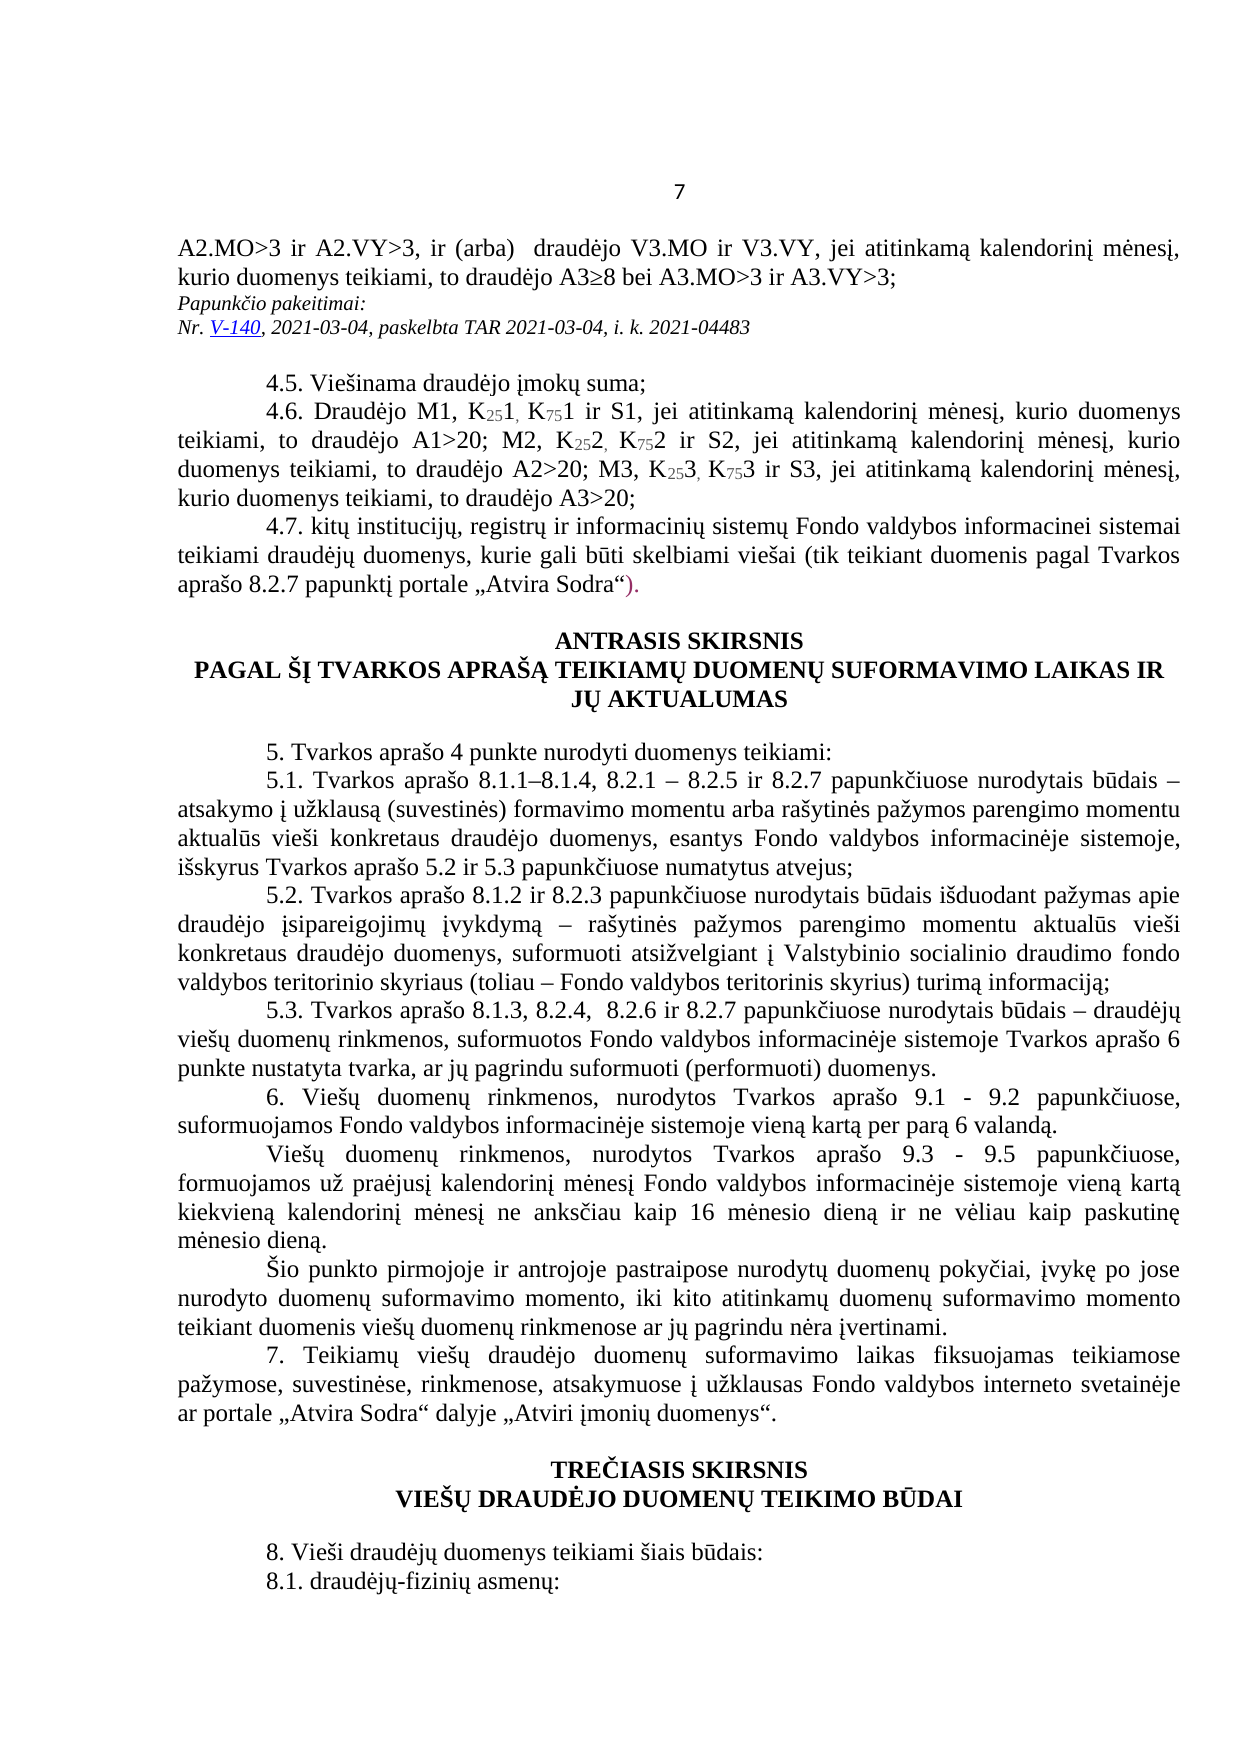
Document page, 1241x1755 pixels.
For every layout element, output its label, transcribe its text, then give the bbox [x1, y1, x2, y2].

text A2.MO>3 ir A2.VY>3, ir (arba) draudėjo V3.MO ir V3.VY, jei atitinkamą kalendorinį mėnesį, kurio duomenys teikiami, to draudėjo A3≥8 bei A3.MO>3 ir A3.VY>3; [177, 233, 1181, 291]
text 5.2. Tvarkos aprašo 8.1.2 ir 8.2.3 papunkčiuose nurodytais būdais išduodant pažymas apie draudėjo įsipareigojimų įvykdymą – rašytinės pažymos parengimo momentu aktualūs vieši konkretaus draudėjo duomenys, suformuoti atsižvelgiant į Valstybinio socialinio draudimo fondo valdybos teritorinio skyriaus (toliau – Fondo valdybos teritorinis skyrius) turimą informaciją; [177, 880, 1181, 995]
text Šio punkto pirmojoje ir antrojoje pastraipose nurodytų duomenų pokyčiai, įvykę po jose nurodyto duomenų suformavimo momento, iki kito atitinkamų duomenų suformavimo momento teikiant duomenis viešų duomenų rinkmenose ar jų pagrindu nėra įvertinami. [177, 1254, 1181, 1340]
text 5.1. Tvarkos aprašo 8.1.1–8.1.4, 8.2.1 – 8.2.5 ir 8.2.7 papunkčiuose nurodytais būdais – atsakymo į užklausą (suvestinės) formavimo momentu arba rašytinės pažymos parengimo momentu aktualūs vieši konkretaus draudėjo duomenys, esantys Fondo valdybos informacinėje sistemoje, išskyrus Tvarkos aprašo 5.2 ir 5.3 papunkčiuose numatytus atvejus; [177, 765, 1181, 880]
text 5. Tvarkos aprašo 4 punkte nurodyti duomenys teikiami: [177, 737, 1181, 765]
text 7. Teikiamų viešų draudėjo duomenų suformavimo laikas fiksuojamas teikiamose pažymose, suvestinėse, rinkmenose, atsakymuose į užklausas Fondo valdybos interneto svetainėje ar portale „Atvira Sodra“ dalyje „Atviri įmonių duomenys“. [177, 1340, 1181, 1427]
text 6. Viešų duomenų rinkmenos, nurodytos Tvarkos aprašo 9.1 - 9.2 papunkčiuose, suformuojamos Fondo valdybos informacinėje sistemoje vieną kartą per parą 6 valandą. [177, 1082, 1181, 1139]
text 4.5. Viešinama draudėjo įmokų suma; [177, 368, 1181, 396]
text 8. Vieši draudėjų duomenys teikiami šiais būdais: [177, 1537, 1181, 1566]
text 4.6. Draudėjo M1, K251, K751 ir S1, jei atitinkamą kalendorinį mėnesį, kurio duomenys teikiami, to draudėjo A1>20; M2, K252, K752 ir S2, jei atitinkamą kalendorinį mėnesį, kurio duomenys teikiami, to draudėjo A2>20; M3, K253, K753 ir S3, jei atitinkamą kalendorinį mėnesį, kurio duomenys teikiami, to draudėjo A3>20; [177, 396, 1181, 511]
text Viešų duomenų rinkmenos, nurodytos Tvarkos aprašo 9.3 - 9.5 papunkčiuose, formuojamos už praėjusį kalendorinį mėnesį Fondo valdybos informacinėje sistemoje vieną kartą kiekvieną kalendorinį mėnesį ne anksčiau kaip 16 mėnesio dieną ir ne vėliau kaip paskutinę mėnesio dieną. [177, 1139, 1181, 1254]
text 8.1. draudėjų-fizinių asmenų: [177, 1566, 1181, 1594]
text pagal šį Tvarkos aprašą Teikiamų duomenų suformavimo laikas ir jų aktualumas [177, 655, 1181, 713]
text Nr. V-140, 2021-03-04, paskelbta TAR 2021-03-04, i. k. 2021-04483 [177, 315, 1181, 339]
text Papunkčio pakeitimai: [177, 291, 1181, 315]
text 5.3. Tvarkos aprašo 8.1.3, 8.2.4, 8.2.6 ir 8.2.7 papunkčiuose nurodytais būdais – draudėjų viešų duomenų rinkmenos, suformuotos Fondo valdybos informacinėje sistemoje Tvarkos aprašo 6 punkte nustatyta tvarka, ar jų pagrindu suformuoti (performuoti) duomenys. [177, 995, 1181, 1082]
text antrasis skirsnis [177, 626, 1181, 655]
text Viešų draudėjo duomenų teikimo būdai [177, 1484, 1181, 1513]
text 4.7. kitų institucijų, registrų ir informacinių sistemų Fondo valdybos informacinei sistemai teikiami draudėjų duomenys, kurie gali būti skelbiami viešai (tik teikiant duomenis pagal Tvarkos aprašo 8.2.7 papunktį portale „Atvira Sodra“). [177, 511, 1181, 598]
text trečiasis skirsnis [177, 1455, 1181, 1484]
